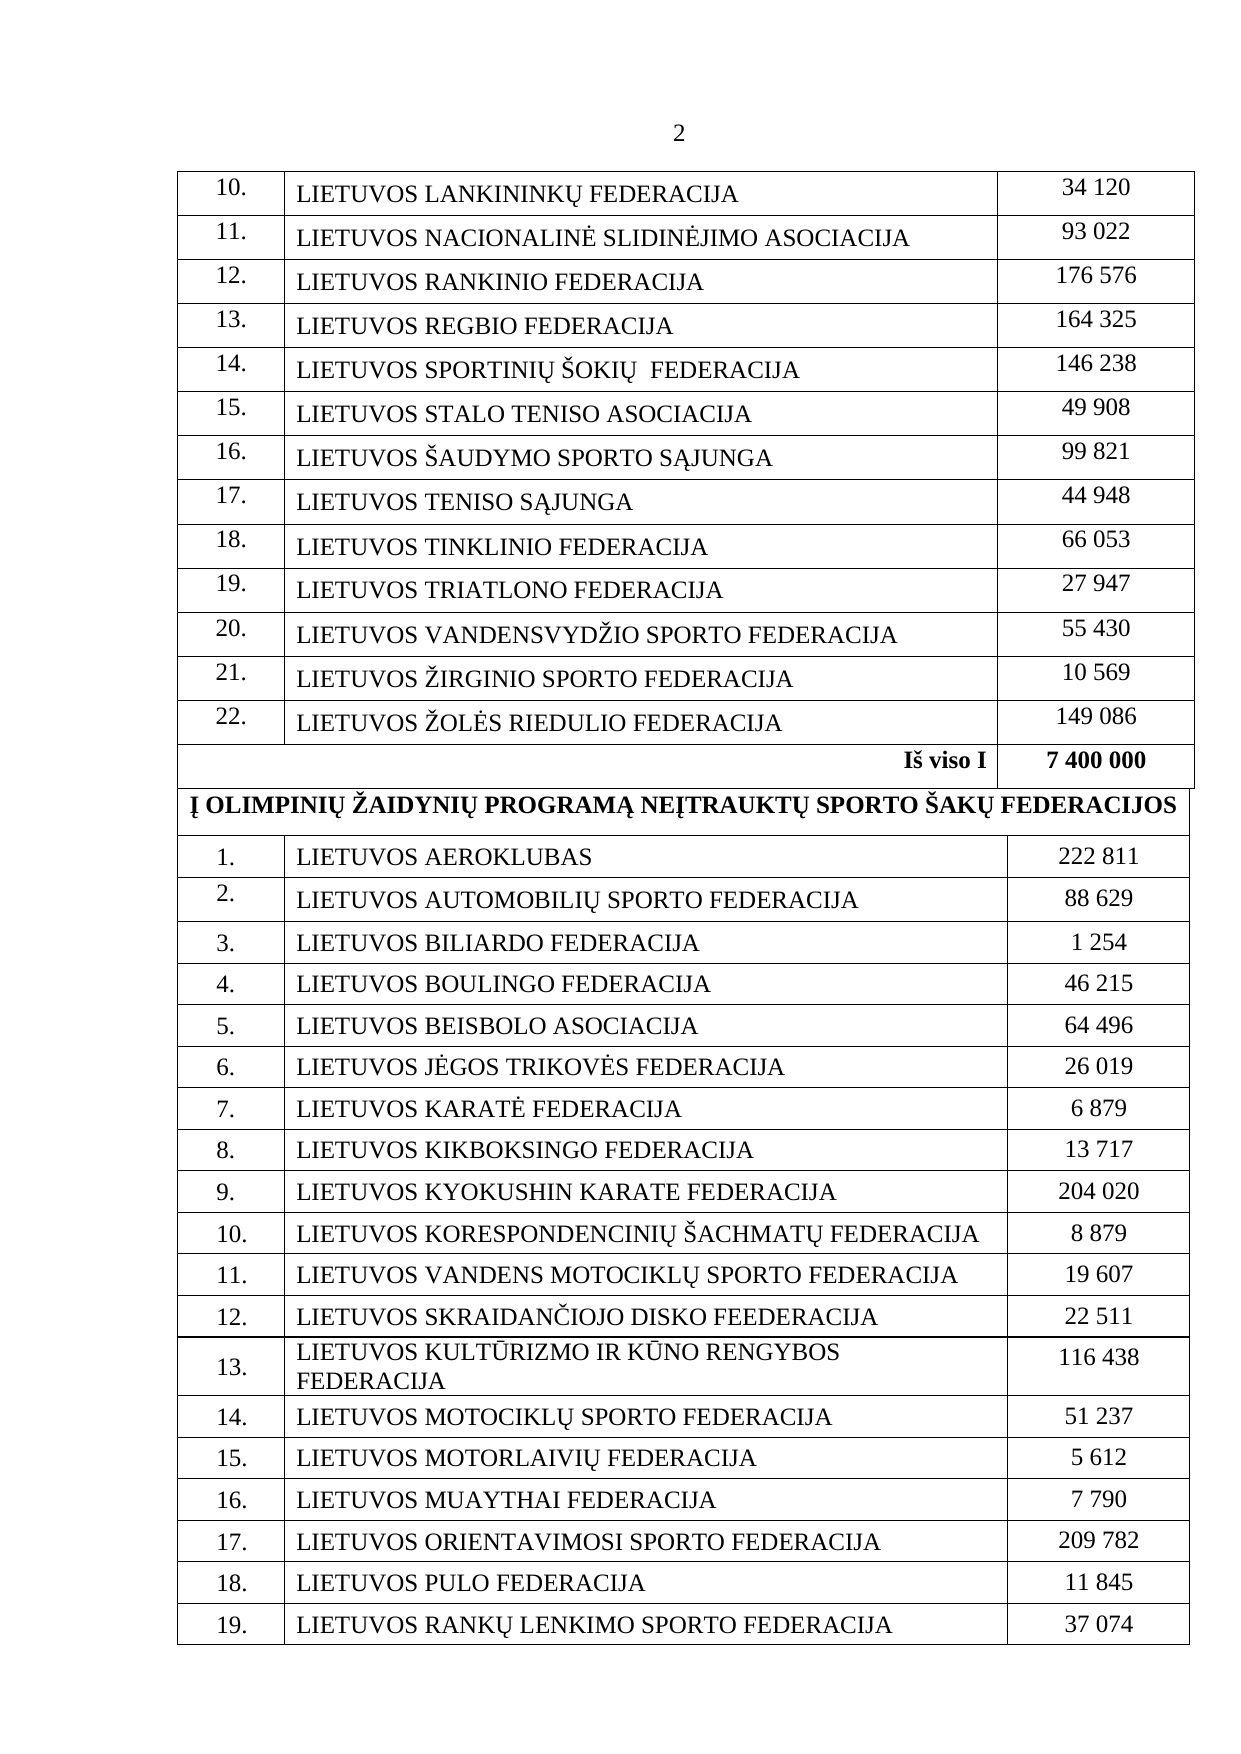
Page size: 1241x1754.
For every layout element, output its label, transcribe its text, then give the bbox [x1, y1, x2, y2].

table_cell 93 022 [998, 216, 1194, 259]
table_cell LIETUVOS KARATĖ FEDERACIJA [285, 1088, 1007, 1129]
table_cell 6 879 [1008, 1088, 1189, 1129]
table_cell [1190, 963, 1194, 1004]
table_cell LIETUVOS SPORTINIŲ ŠOKIŲ FEDERACIJA [285, 348, 997, 391]
table_cell 37 074 [1008, 1604, 1189, 1644]
table_cell LIETUVOS PULO FEDERACIJA [285, 1562, 1007, 1603]
table_cell 7 400 000 [998, 745, 1194, 788]
table_cell LIETUVOS KORESPONDENCINIŲ ŠACHMATŲ FEDERACIJA [285, 1213, 1007, 1253]
table_cell [1190, 1603, 1194, 1644]
table_cell [1190, 835, 1194, 877]
table_cell 8. [178, 1130, 284, 1170]
table_cell 2. [178, 878, 284, 921]
table_cell 46 215 [1008, 964, 1189, 1004]
table_cell LIETUVOS ŠAUDYMO SPORTO SĄJUNGA [285, 436, 997, 479]
table_cell 13. [178, 304, 284, 347]
table_cell 10 569 [998, 657, 1194, 700]
table_cell LIETUVOS LANKININKŲ FEDERACIJA [285, 172, 997, 215]
table_cell LIETUVOS VANDENSVYDŽIO SPORTO FEDERACIJA [285, 613, 997, 656]
table_cell LIETUVOS TENISO SĄJUNGA [285, 480, 997, 523]
table_cell [1190, 1212, 1194, 1253]
table_cell 4. [178, 964, 284, 1004]
table_cell 15. [178, 392, 284, 435]
table_cell 176 576 [998, 260, 1194, 303]
table_cell 26 019 [1008, 1047, 1189, 1087]
table_cell [1190, 1437, 1194, 1478]
table_cell [1190, 1395, 1194, 1437]
table_cell LIETUVOS RANKINIO FEDERACIJA [285, 260, 997, 303]
table_cell LIETUVOS TINKLINIO FEDERACIJA [285, 525, 997, 567]
table_cell 64 496 [1008, 1005, 1189, 1046]
table_cell LIETUVOS ŽIRGINIO SPORTO FEDERACIJA [285, 657, 997, 700]
table_cell LIETUVOS NACIONALINĖ SLIDINĖJIMO ASOCIACIJA [285, 216, 997, 259]
table_cell LIETUVOS AUTOMOBILIŲ SPORTO FEDERACIJA [285, 878, 1007, 921]
table_cell 13 717 [1008, 1130, 1189, 1170]
table_cell 1 254 [1008, 922, 1189, 962]
table_cell 44 948 [998, 480, 1194, 523]
table_cell [1190, 1561, 1194, 1603]
table_cell 7 790 [1008, 1479, 1189, 1520]
table_cell LIETUVOS BEISBOLO ASOCIACIJA [285, 1005, 1007, 1046]
table_cell 222 811 [1008, 836, 1189, 877]
table_cell [1190, 921, 1194, 962]
table_cell [1190, 1336, 1194, 1395]
table_cell 3. [178, 922, 284, 962]
table_cell [1190, 877, 1194, 921]
table_cell 13. [178, 1338, 284, 1395]
table_cell 12. [178, 1296, 284, 1336]
table_cell 10. [178, 1213, 284, 1253]
table_cell 49 908 [998, 392, 1194, 435]
table_cell Iš viso I [178, 745, 997, 788]
table_cell 16. [178, 1479, 284, 1520]
table_cell LIETUVOS KIKBOKSINGO FEDERACIJA [285, 1130, 1007, 1170]
table_cell Į OLIMPINIŲ ŽAIDYNIŲ PROGRAMĄ NEĮTRAUKTŲ SPORTO ŠAKŲ FEDERACIJOS [178, 789, 1189, 835]
table_cell 22. [178, 701, 284, 744]
table_cell 19 607 [1008, 1254, 1189, 1295]
table_cell 88 629 [1008, 878, 1189, 921]
table_cell [1190, 1520, 1194, 1561]
table_cell 16. [178, 436, 284, 479]
table_cell 18. [178, 525, 284, 567]
table_cell [1190, 1046, 1194, 1087]
table_cell 11. [178, 1254, 284, 1295]
table_cell [1190, 1170, 1194, 1212]
table_cell 12. [178, 260, 284, 303]
table_cell 55 430 [998, 613, 1194, 656]
table_cell LIETUVOS STALO TENISO ASOCIACIJA [285, 392, 997, 435]
table_cell LIETUVOS MOTORLAIVIŲ FEDERACIJA [285, 1438, 1007, 1478]
table_cell LIETUVOS ORIENTAVIMOSI SPORTO FEDERACIJA [285, 1521, 1007, 1561]
table_cell 14. [178, 348, 284, 391]
table_cell 8 879 [1008, 1213, 1189, 1253]
table_cell [1190, 1004, 1194, 1046]
table_cell 5 612 [1008, 1438, 1189, 1478]
table_cell 27 947 [998, 569, 1194, 612]
table_cell 19. [178, 569, 284, 612]
table_cell 204 020 [1008, 1171, 1189, 1212]
table_cell 7. [178, 1088, 284, 1129]
table_cell LIETUVOS BILIARDO FEDERACIJA [285, 922, 1007, 962]
table_cell 14. [178, 1396, 284, 1437]
table_cell LIETUVOS MUAYTHAI FEDERACIJA [285, 1479, 1007, 1520]
table_cell 11 845 [1008, 1562, 1189, 1603]
table_cell LIETUVOS KULTŪRIZMO IR KŪNO RENGYBOS FEDERACIJA [285, 1338, 1007, 1395]
table_cell [1190, 789, 1194, 835]
table_cell 17. [178, 1521, 284, 1561]
table_cell LIETUVOS JĖGOS TRIKOVĖS FEDERACIJA [285, 1047, 1007, 1087]
table_cell [1190, 1087, 1194, 1129]
table_cell [1190, 1129, 1194, 1170]
table_cell 20. [178, 613, 284, 656]
table_cell 11. [178, 216, 284, 259]
table_cell LIETUVOS VANDENS MOTOCIKLŲ SPORTO FEDERACIJA [285, 1254, 1007, 1295]
table_cell LIETUVOS MOTOCIKLŲ SPORTO FEDERACIJA [285, 1396, 1007, 1437]
table_cell 10. [178, 172, 284, 215]
table_cell 99 821 [998, 436, 1194, 479]
table_cell [1190, 1253, 1194, 1295]
table_cell 9. [178, 1171, 284, 1212]
table_cell LIETUVOS AEROKLUBAS [285, 836, 1007, 877]
table_cell 1. [178, 836, 284, 877]
table_cell 149 086 [998, 701, 1194, 744]
table_cell LIETUVOS REGBIO FEDERACIJA [285, 304, 997, 347]
table_cell 51 237 [1008, 1396, 1189, 1437]
table_cell 146 238 [998, 348, 1194, 391]
table_cell LIETUVOS RANKŲ LENKIMO SPORTO FEDERACIJA [285, 1604, 1007, 1644]
table_cell 15. [178, 1438, 284, 1478]
table_cell 22 511 [1008, 1296, 1189, 1336]
table_cell 17. [178, 480, 284, 523]
table_cell 19. [178, 1604, 284, 1644]
table_cell LIETUVOS ŽOLĖS RIEDULIO FEDERACIJA [285, 701, 997, 744]
table_cell 18. [178, 1562, 284, 1603]
table_cell LIETUVOS SKRAIDANČIOJO DISKO FEEDERACIJA [285, 1296, 1007, 1336]
table_cell LIETUVOS TRIATLONO FEDERACIJA [285, 569, 997, 612]
table_cell 116 438 [1008, 1338, 1189, 1395]
table_cell 6. [178, 1047, 284, 1087]
table_cell LIETUVOS KYOKUSHIN KARATE FEDERACIJA [285, 1171, 1007, 1212]
table_cell 21. [178, 657, 284, 700]
table_cell 34 120 [998, 172, 1194, 215]
table_cell LIETUVOS BOULINGO FEDERACIJA [285, 964, 1007, 1004]
table_cell [1190, 1478, 1194, 1520]
table_cell 66 053 [998, 525, 1194, 567]
table_cell 5. [178, 1005, 284, 1046]
table_cell 164 325 [998, 304, 1194, 347]
table_cell 209 782 [1008, 1521, 1189, 1561]
table_cell [1190, 1295, 1194, 1336]
